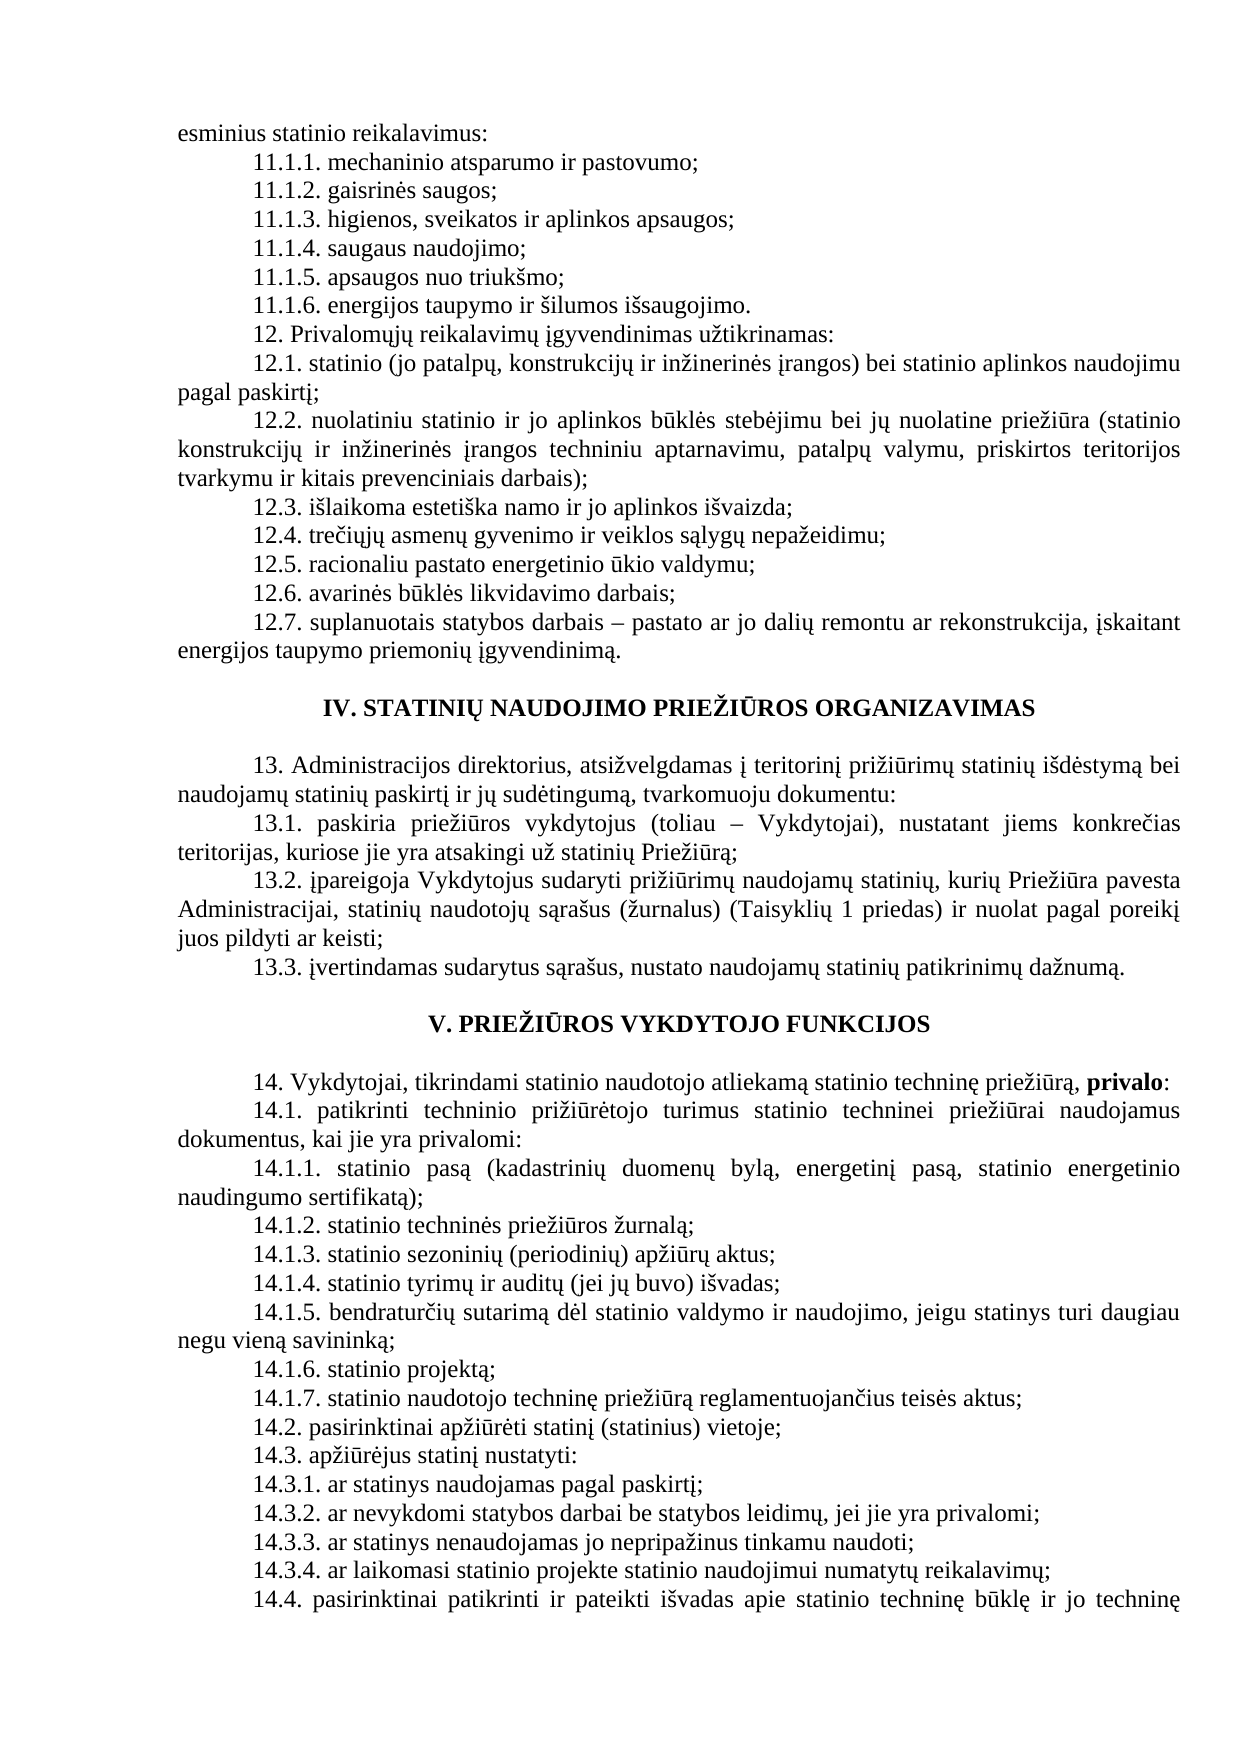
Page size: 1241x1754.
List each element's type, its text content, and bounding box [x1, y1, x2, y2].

text 14.4. pasirinktinai patikrinti ir pateikti išvadas apie statinio techninę būklę ir jo techninę [177, 1584, 1181, 1613]
text 11.1.3. higienos, sveikatos ir aplinkos apsaugos; [177, 204, 1181, 233]
text 11.1.4. saugaus naudojimo; [177, 233, 1181, 262]
text 13. Administracijos direktorius, atsižvelgdamas į teritorinį prižiūrimų statinių išdėstymą bei naudojamų statinių paskirtį ir jų sudėtingumą, tvarkomuoju dokumentu: [177, 751, 1181, 808]
text 14.1.6. statinio projektą; [177, 1354, 1181, 1383]
text 12.5. racionaliu pastato energetinio ūkio valdymu; [177, 549, 1181, 578]
text 11.1.5. apsaugos nuo triukšmo; [177, 262, 1181, 291]
text 12. Privalomųjų reikalavimų įgyvendinimas užtikrinamas: [177, 319, 1181, 348]
text 13.3. įvertindamas sudarytus sąrašus, nustato naudojamų statinių patikrinimų dažnumą. [177, 952, 1181, 981]
text 14.3.2. ar nevykdomi statybos darbai be statybos leidimų, jei jie yra privalomi; [177, 1498, 1181, 1527]
text 12.6. avarinės būklės likvidavimo darbais; [177, 578, 1181, 607]
text 11.1.2. gaisrinės saugos; [177, 176, 1181, 204]
text 12.2. nuolatiniu statinio ir jo aplinkos būklės stebėjimu bei jų nuolatine priežiūra (statinio konstrukcijų ir inžinerinės įrangos techniniu aptarnavimu, patalpų valymu, priskirtos teritorijos tvarkymu ir kitais prevenciniais darbais); [177, 406, 1181, 492]
text 13.2. įpareigoja Vykdytojus sudaryti prižiūrimų naudojamų statinių, kurių Priežiūra pavesta Administracijai, statinių naudotojų sąrašus (žurnalus) (Taisyklių 1 priedas) ir nuolat pagal poreikį juos pildyti ar keisti; [177, 866, 1181, 952]
text 11.1.1. mechaninio atsparumo ir pastovumo; [177, 147, 1181, 176]
text 12.3. išlaikoma estetiška namo ir jo aplinkos išvaizda; [177, 492, 1181, 521]
text 14.3.1. ar statinys naudojamas pagal paskirtį; [177, 1469, 1181, 1498]
text 14.2. pasirinktinai apžiūrėti statinį (statinius) vietoje; [177, 1412, 1181, 1441]
text 14.3.4. ar laikomasi statinio projekte statinio naudojimui numatytų reikalavimų; [177, 1556, 1181, 1584]
text 14.1.7. statinio naudotojo techninę priežiūrą reglamentuojančius teisės aktus; [177, 1383, 1181, 1412]
text 11.1.6. energijos taupymo ir šilumos išsaugojimo. [177, 291, 1181, 319]
text 14.3.3. ar statinys nenaudojamas jo nepripažinus tinkamu naudoti; [177, 1527, 1181, 1556]
text V. PRIEŽIŪROS VYKDYTOJO FUNKCIJOS [177, 1009, 1181, 1038]
text 13.1. paskiria priežiūros vykdytojus (toliau – Vykdytojai), nustatant jiems konkrečias teritorijas, kuriose jie yra atsakingi už statinių Priežiūrą; [177, 808, 1181, 866]
text 14.3. apžiūrėjus statinį nustatyti: [177, 1441, 1181, 1469]
text 14.1.4. statinio tyrimų ir auditų (jei jų buvo) išvadas; [177, 1268, 1181, 1297]
text 14.1. patikrinti techninio prižiūrėtojo turimus statinio techninei priežiūrai naudojamus dokumentus, kai jie yra privalomi: [177, 1096, 1181, 1153]
text 12.4. trečiųjų asmenų gyvenimo ir veiklos sąlygų nepažeidimu; [177, 521, 1181, 549]
text 14.1.5. bendraturčių sutarimą dėl statinio valdymo ir naudojimo, jeigu statinys turi daugiau negu vieną savininką; [177, 1297, 1181, 1354]
text 12.7. suplanuotais statybos darbais – pastato ar jo dalių remontu ar rekonstrukcija, įskaitant energijos taupymo priemonių įgyvendinimą. [177, 607, 1181, 664]
text 14.1.2. statinio techninės priežiūros žurnalą; [177, 1211, 1181, 1239]
text 14. Vykdytojai, tikrindami statinio naudotojo atliekamą statinio techninę priežiūrą, privalo: [177, 1067, 1181, 1096]
text 12.1. statinio (jo patalpų, konstrukcijų ir inžinerinės įrangos) bei statinio aplinkos naudojimu pagal paskirtį; [177, 348, 1181, 406]
text esminius statinio reikalavimus: [177, 118, 1181, 147]
text 14.1.3. statinio sezoninių (periodinių) apžiūrų aktus; [177, 1239, 1181, 1268]
text 14.1.1. statinio pasą (kadastrinių duomenų bylą, energetinį pasą, statinio energetinio naudingumo sertifikatą); [177, 1153, 1181, 1211]
text IV. STATINIŲ NAUDOJIMO PRIEŽIŪROS ORGANIZAVIMAS [177, 693, 1181, 722]
